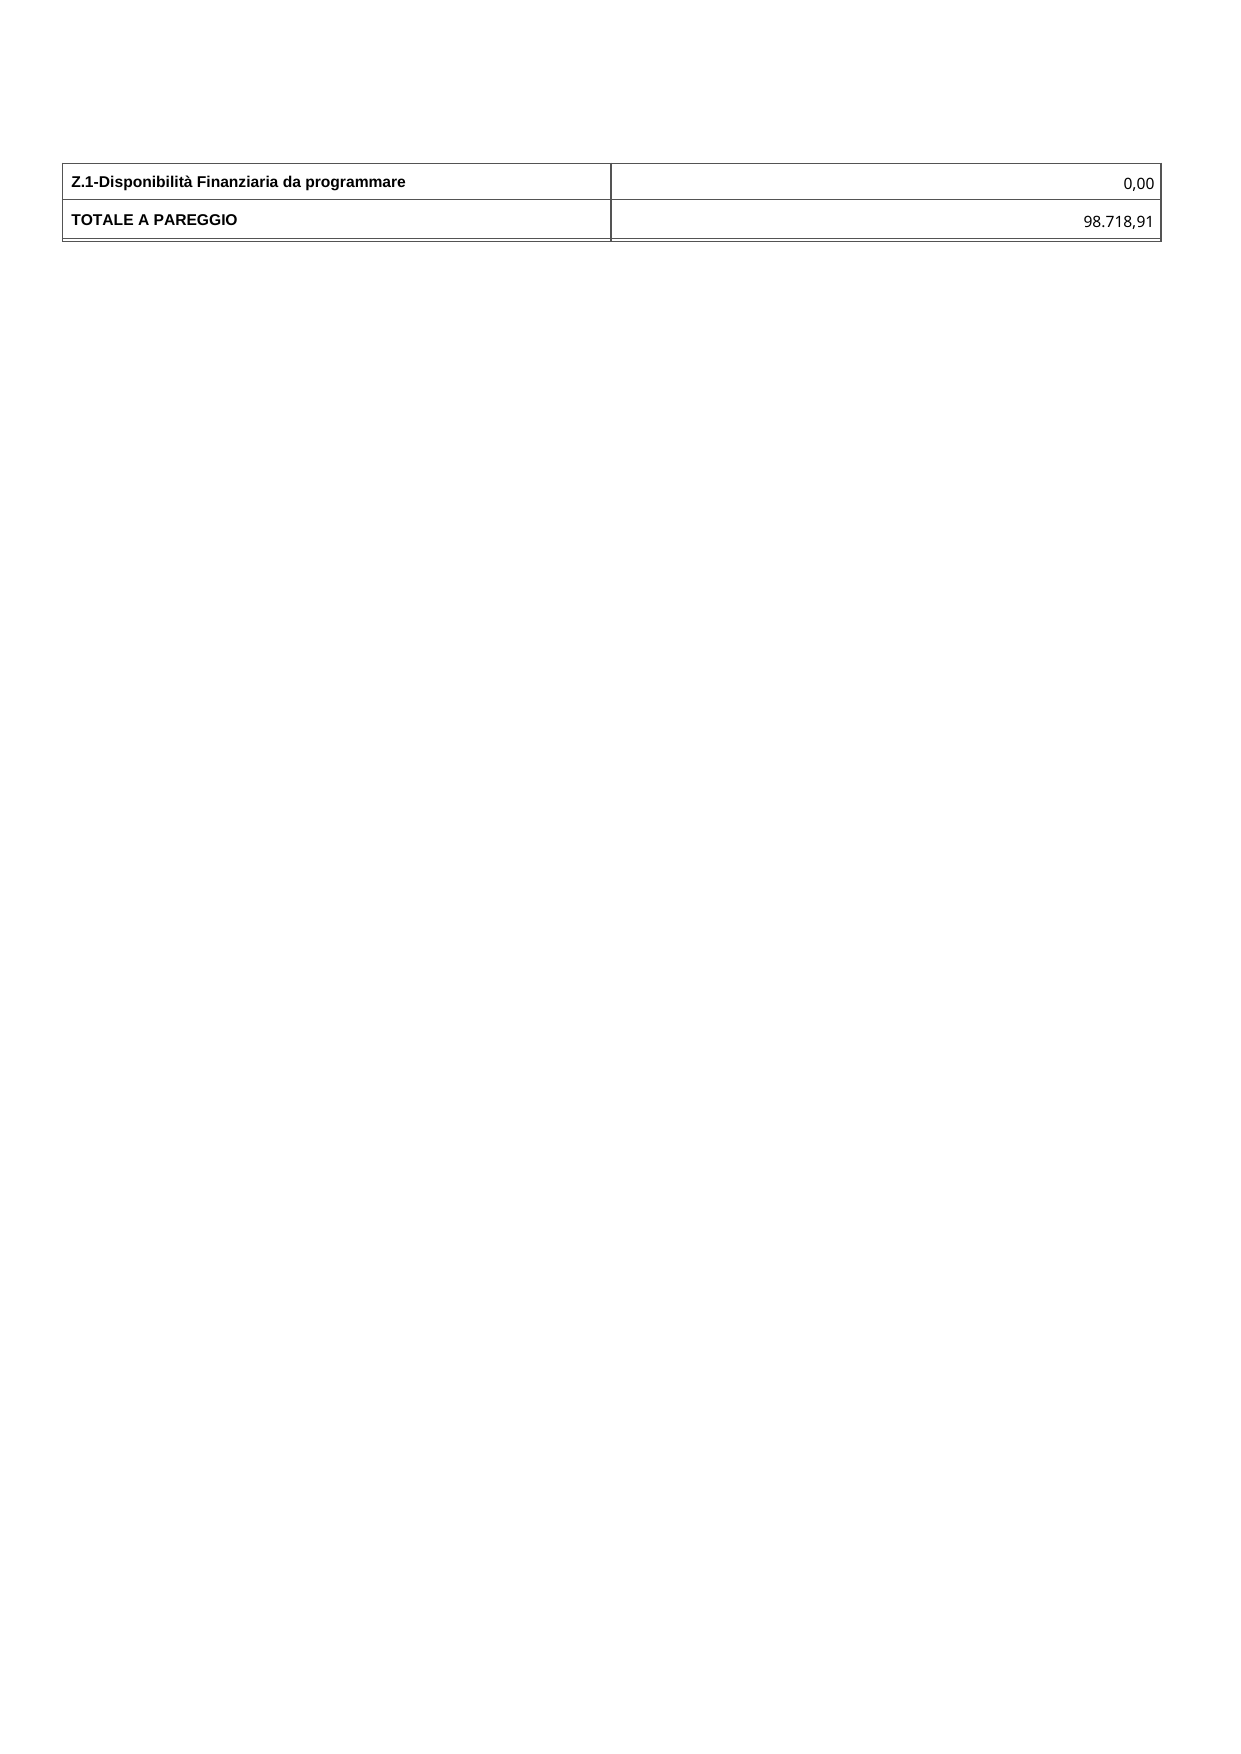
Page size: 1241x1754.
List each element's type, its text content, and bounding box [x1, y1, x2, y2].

table_cell Z.1-Disponibilità Finanziaria da programmare [63, 164, 610, 198]
table_cell 98.718,91 [612, 200, 1160, 238]
table_cell TOTALE A PAREGGIO [63, 200, 610, 238]
table_cell 0,00 [612, 164, 1160, 198]
